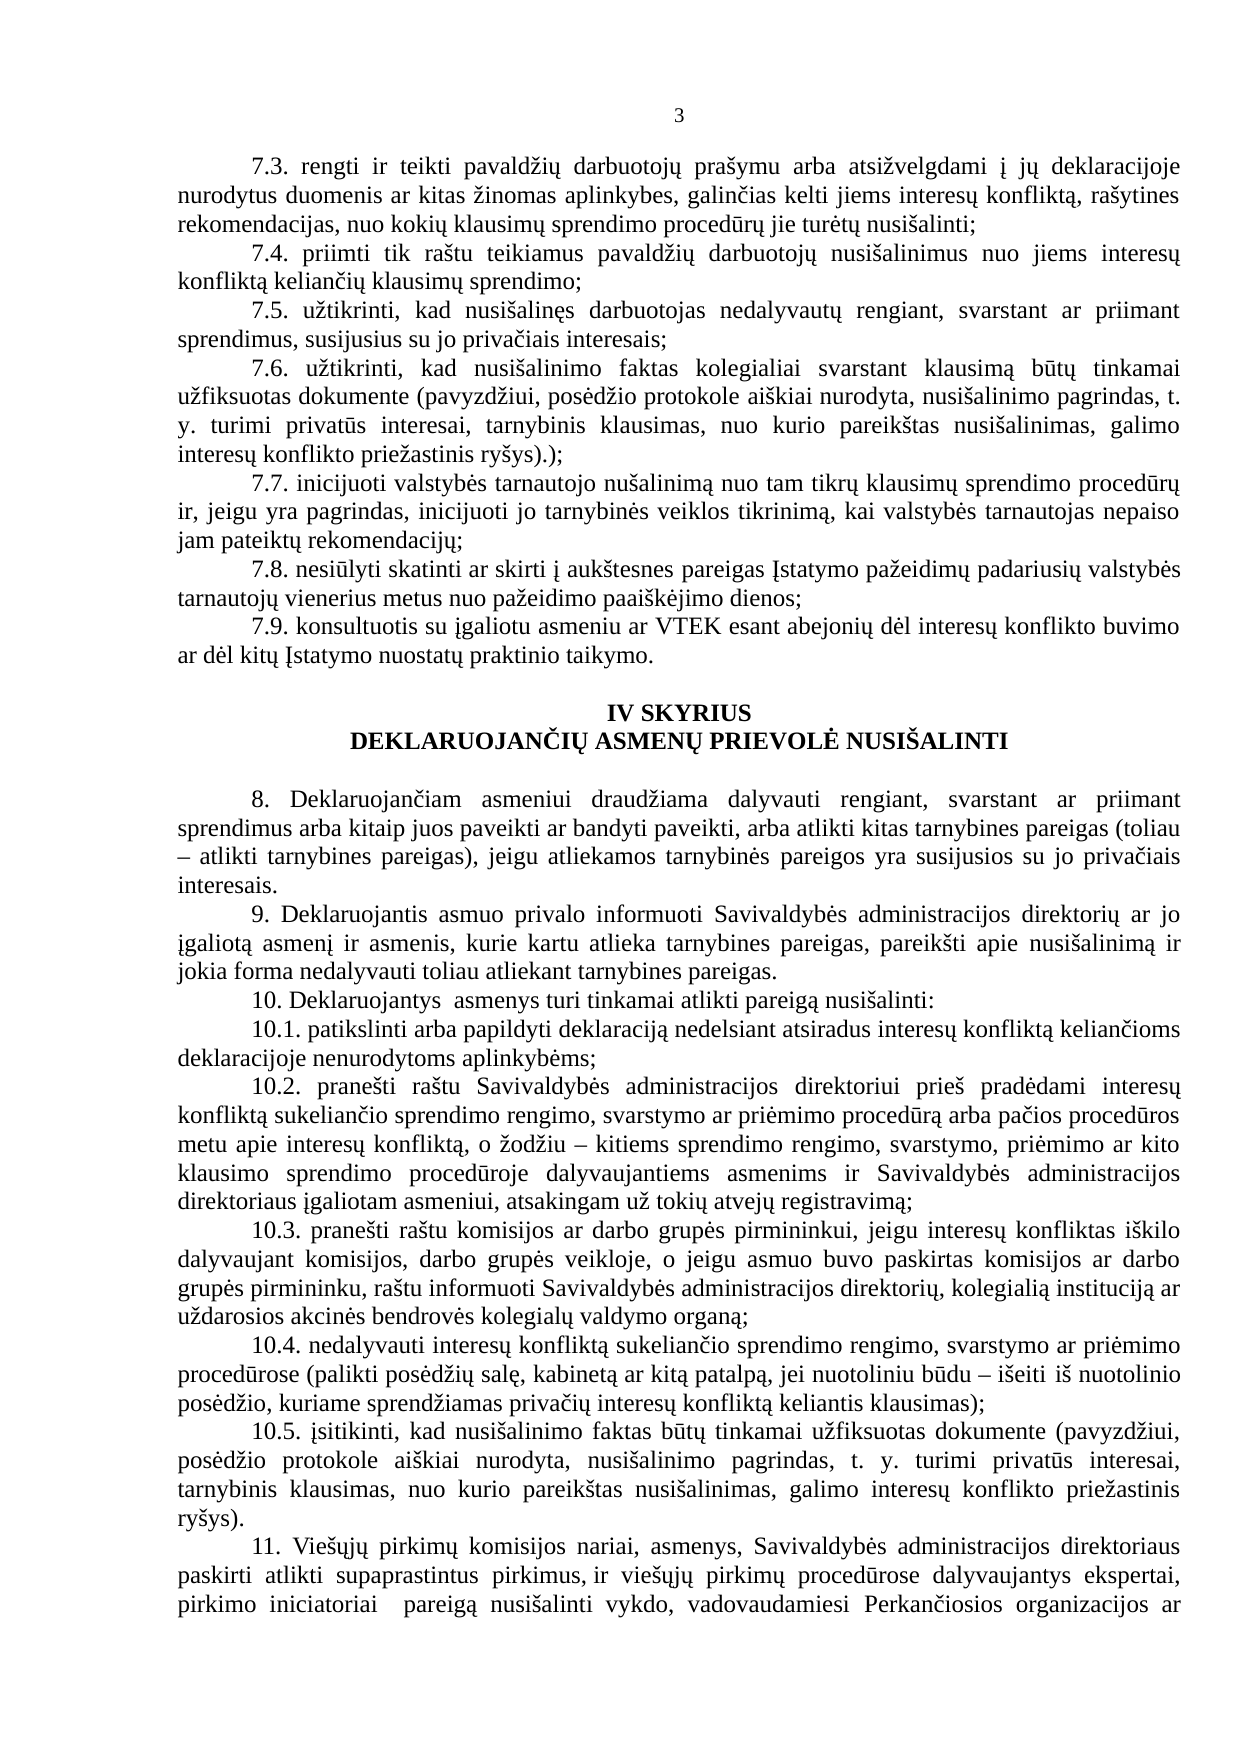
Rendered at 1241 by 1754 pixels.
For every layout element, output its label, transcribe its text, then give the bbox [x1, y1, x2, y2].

text 7.9. konsultuotis su įgaliotu asmeniu ar VTEK esant abejonių dėl interesų konflikto buvimo ar dėl kitų Įstatymo nuostatų praktinio taikymo. [177, 611, 1181, 669]
text 7.7. inicijuoti valstybės tarnautojo nušalinimą nuo tam tikrų klausimų sprendimo procedūrų ir, jeigu yra pagrindas, inicijuoti jo tarnybinės veiklos tikrinimą, kai valstybės tarnautojas nepaiso jam pateiktų rekomendacijų; [177, 468, 1181, 554]
text IV SKYRIUS [177, 698, 1181, 726]
text 10.4. nedalyvauti interesų konfliktą sukeliančio sprendimo rengimo, svarstymo ar priėmimo procedūrose (palikti posėdžių salę, kabinetą ar kitą patalpą, jei nuotoliniu būdu – išeiti iš nuotolinio posėdžio, kuriame sprendžiamas privačių interesų konfliktą keliantis klausimas); [177, 1330, 1181, 1416]
text 10.5. įsitikinti, kad nusišalinimo faktas būtų tinkamai užfiksuotas dokumente (pavyzdžiui, posėdžio protokole aiškiai nurodyta, nusišalinimo pagrindas, t. y. turimi privatūs interesai, tarnybinis klausimas, nuo kurio pareikštas nusišalinimas, galimo interesų konflikto priežastinis ryšys). [177, 1416, 1181, 1531]
text 10.2. pranešti raštu Savivaldybės administracijos direktoriui prieš pradėdami interesų konfliktą sukeliančio sprendimo rengimo, svarstymo ar priėmimo procedūrą arba pačios procedūros metu apie interesų konfliktą, o žodžiu – kitiems sprendimo rengimo, svarstymo, priėmimo ar kito klausimo sprendimo procedūroje dalyvaujantiems asmenims ir Savivaldybės administracijos direktoriaus įgaliotam asmeniui, atsakingam už tokių atvejų registravimą; [177, 1071, 1181, 1215]
text 10.3. pranešti raštu komisijos ar darbo grupės pirmininkui, jeigu interesų konfliktas iškilo dalyvaujant komisijos, darbo grupės veikloje, o jeigu asmuo buvo paskirtas komisijos ar darbo grupės pirmininku, raštu informuoti Savivaldybės administracijos direktorių, kolegialią instituciją ar uždarosios akcinės bendrovės kolegialų valdymo organą; [177, 1215, 1181, 1330]
text 10. Deklaruojantys asmenys turi tinkamai atlikti pareigą nusišalinti: [177, 985, 1181, 1014]
text 10.1. patikslinti arba papildyti deklaraciją nedelsiant atsiradus interesų konfliktą keliančioms deklaracijoje nenurodytoms aplinkybėms; [177, 1014, 1181, 1071]
text 9. Deklaruojantis asmuo privalo informuoti Savivaldybės administracijos direktorių ar jo įgaliotą asmenį ir asmenis, kurie kartu atlieka tarnybines pareigas, pareikšti apie nusišalinimą ir jokia forma nedalyvauti toliau atliekant tarnybines pareigas. [177, 899, 1181, 985]
text 7.4. priimti tik raštu teikiamus pavaldžių darbuotojų nusišalinimus nuo jiems interesų konfliktą keliančių klausimų sprendimo; [177, 238, 1181, 295]
text 7.3. rengti ir teikti pavaldžių darbuotojų prašymu arba atsižvelgdami į jų deklaracijoje nurodytus duomenis ar kitas žinomas aplinkybes, galinčias kelti jiems interesų konfliktą, rašytines rekomendacijas, nuo kokių klausimų sprendimo procedūrų jie turėtų nusišalinti; [177, 151, 1181, 238]
text 11. Viešųjų pirkimų komisijos nariai, asmenys, Savivaldybės administracijos direktoriaus paskirti atlikti supaprastintus pirkimus, ir viešųjų pirkimų procedūrose dalyvaujantys ekspertai, pirkimo iniciatoriai pareigą nusišalinti vykdo, vadovaudamiesi Perkančiosios organizacijos ar [177, 1531, 1181, 1618]
text DEKLARUOJANČIŲ ASMENŲ PRIEVOLĖ NUSIŠALINTI [177, 726, 1181, 755]
text 8. Deklaruojančiam asmeniui draudžiama dalyvauti rengiant, svarstant ar priimant sprendimus arba kitaip juos paveikti ar bandyti paveikti, arba atlikti kitas tarnybines pareigas (toliau – atlikti tarnybines pareigas), jeigu atliekamos tarnybinės pareigos yra susijusios su jo privačiais interesais. [177, 784, 1181, 899]
text 7.6. užtikrinti, kad nusišalinimo faktas kolegialiai svarstant klausimą būtų tinkamai užfiksuotas dokumente (pavyzdžiui, posėdžio protokole aiškiai nurodyta, nusišalinimo pagrindas, t. y. turimi privatūs interesai, tarnybinis klausimas, nuo kurio pareikštas nusišalinimas, galimo interesų konflikto priežastinis ryšys).); [177, 353, 1181, 468]
text 7.5. užtikrinti, kad nusišalinęs darbuotojas nedalyvautų rengiant, svarstant ar priimant sprendimus, susijusius su jo privačiais interesais; [177, 295, 1181, 353]
text 7.8. nesiūlyti skatinti ar skirti į aukštesnes pareigas Įstatymo pažeidimų padariusių valstybės tarnautojų vienerius metus nuo pažeidimo paaiškėjimo dienos; [177, 554, 1181, 611]
